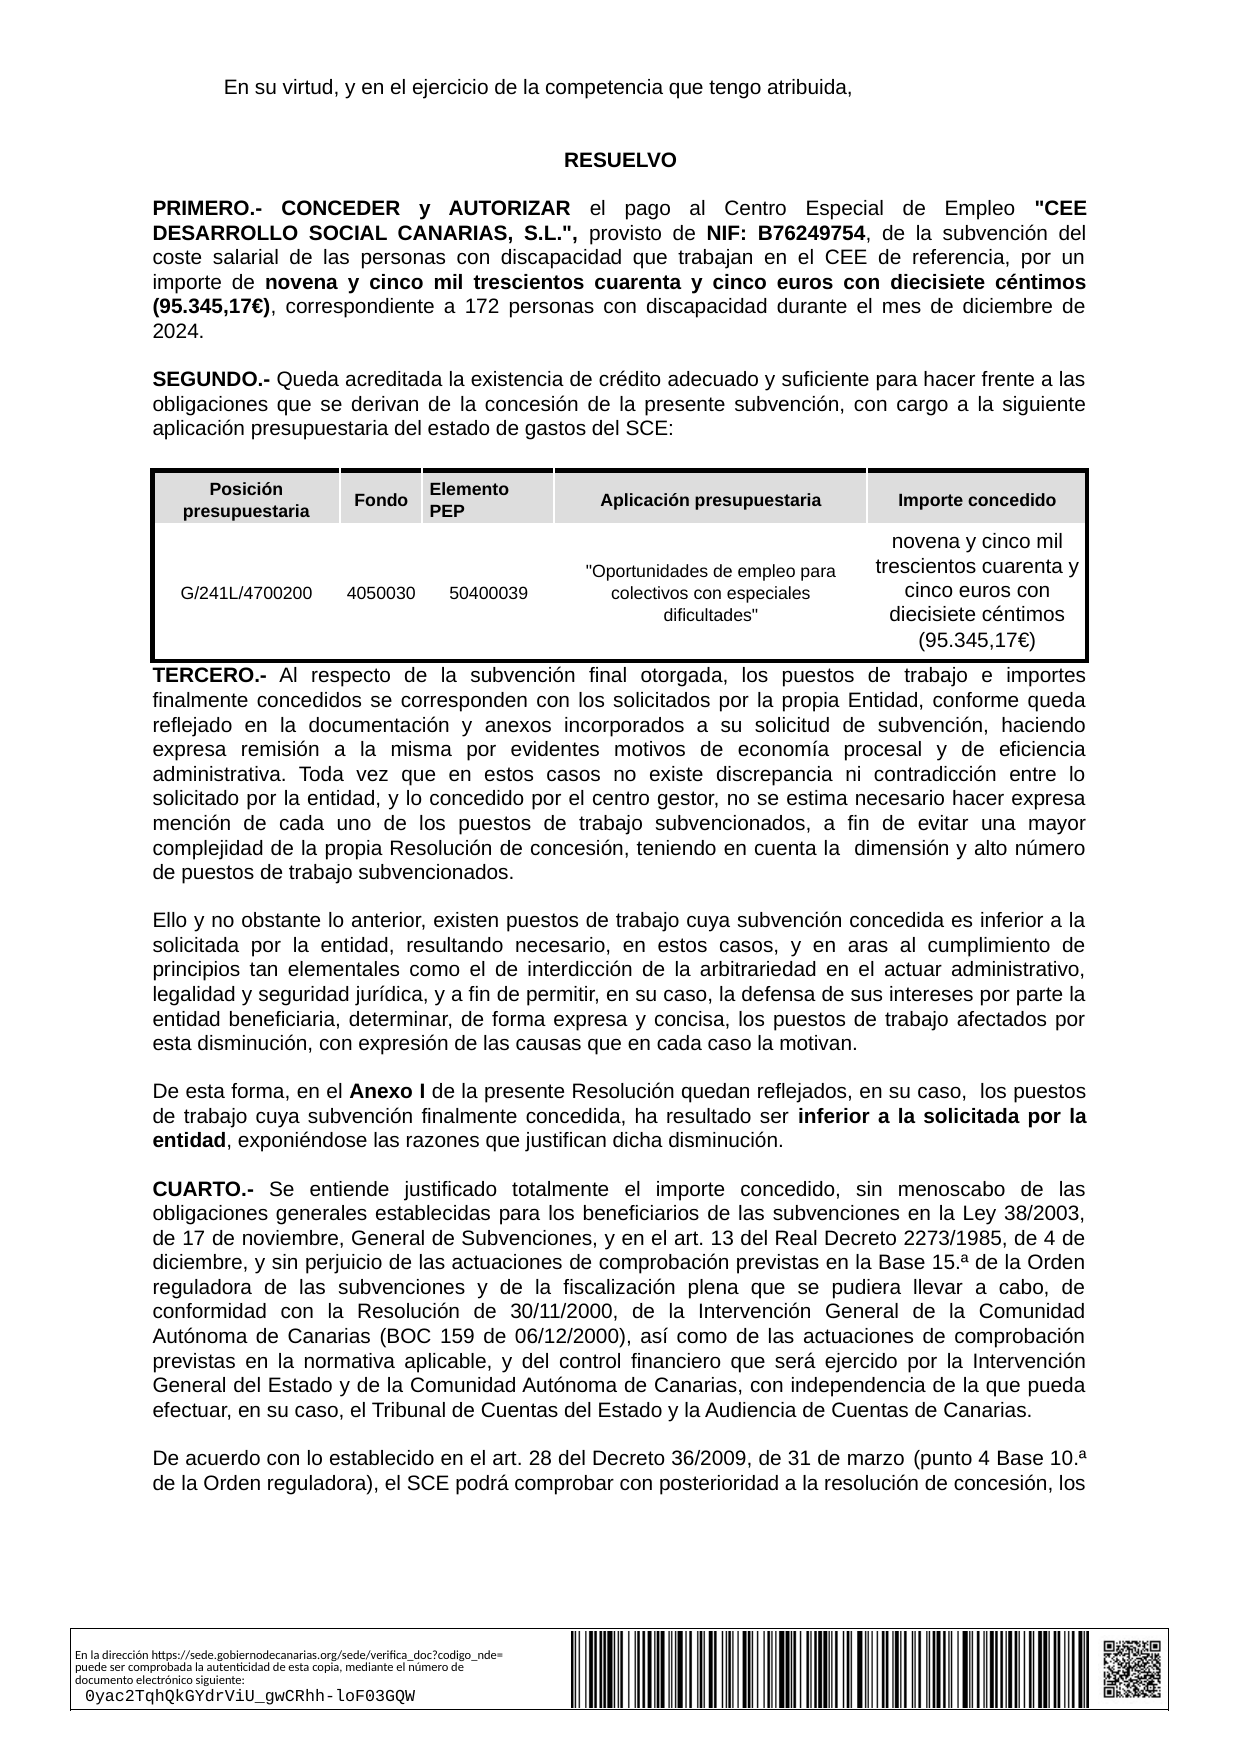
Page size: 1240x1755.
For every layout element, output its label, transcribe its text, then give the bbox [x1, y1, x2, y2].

table_header Importe concedido [868, 473, 1085, 523]
text PRIMERO.- CONCEDER y AUTORIZAR el pago al Centro Especial de Empleo "CEE DESARROLLO SOCIAL CANARIAS, S.L.", provisto de NIF: B76249754, de la subvención del coste salarial de las personas con discapacidad que trabajan en el CEE de referencia, por un importe de novena y cinco mil trescientos cuarenta y cinco euros con diecisiete céntimos (95.345,17€), correspondiente a 172 personas con discapacidad durante el mes de diciembre de 2024. [152, 196, 1087, 343]
table_header Aplicación presupuestaria [555, 473, 866, 523]
table_cell "Oportunidades de empleo para colectivos con especiales dificultades" [554, 523, 867, 658]
table_header Elemento PEP [423, 473, 553, 523]
table_cell novena y cinco mil trescientos cuarenta y cinco euros con diecisiete céntimos (95.345,17€) [867, 523, 1085, 658]
text De esta forma, en el Anexo I de la presente Resolución quedan reflejados, en su caso, los puestos de trabajo cuya subvención finalmente concedida, ha resultado ser inferior a la solicitada por la entidad, exponiéndose las razones que justifican dicha disminución. [152, 1079, 1087, 1152]
text SEGUNDO.- Queda acreditada la existencia de crédito adecuado y suficiente para hacer frente a las obligaciones que se derivan de la concesión de la presente subvención, con cargo a la siguiente aplicación presupuestaria del estado de gastos del SCE: [152, 367, 1087, 440]
text De acuerdo con lo establecido en el art. 28 del Decreto 36/2009, de 31 de marzo (punto 4 Base 10.ª de la Orden reguladora), el SCE podrá comprobar con posterioridad a la resolución de concesión, los [152, 1446, 1087, 1494]
text TERCERO.- Al respecto de la subvención final otorgada, los puestos de trabajo e importes finalmente concedidos se corresponden con los solicitados por la propia Entidad, conforme queda reflejado en la documentación y anexos incorporados a su solicitud de subvención, haciendo expresa remisión a la misma por evidentes motivos de economía procesal y de eficiencia administrativa. Toda vez que en estos casos no existe discrepancia ni contradicción entre lo solicitado por la entidad, y lo concedido por el centro gestor, no se estima necesario hacer expresa mención de cada uno de los puestos de trabajo subvencionados, a fin de evitar una mayor complejidad de la propia Resolución de concesión, teniendo en cuenta la dimensión y alto número de puestos de trabajo subvencionados. [152, 663, 1087, 884]
table_cell 50400039 [422, 523, 554, 658]
text CUARTO.- Se entiende justificado totalmente el importe concedido, sin menoscabo de las obligaciones generales establecidas para los beneficiarios de las subvenciones en la Ley 38/2003, de 17 de noviembre, General de Subvenciones, y en el art. 13 del Real Decreto 2273/1985, de 4 de diciembre, y sin perjuicio de las actuaciones de comprobación previstas en la Base 15.ª de la Orden reguladora de las subvenciones y de la fiscalización plena que se pudiera llevar a cabo, de conformidad con la Resolución de 30/11/2000, de la Intervención General de la Comunidad Autónoma de Canarias (BOC 159 de 06/12/2000), así como de las actuaciones de comprobación previstas en la normativa aplicable, y del control financiero que será ejercido por la Intervención General del Estado y de la Comunidad Autónoma de Canarias, con independencia de la que pueda efectuar, en su caso, el Tribunal de Cuentas del Estado y la Audiencia de Cuentas de Canarias. [152, 1176, 1087, 1422]
text Ello y no obstante lo anterior, existen puestos de trabajo cuya subvención concedida es inferior a la solicitada por la entidad, resultando necesario, en estos casos, y en aras al cumplimiento de principios tan elementales como el de interdicción de la arbitrariedad en el actuar administrativo, legalidad y seguridad jurídica, y a fin de permitir, en su caso, la defensa de sus intereses por parte la entidad beneficiaria, determinar, de forma expresa y concisa, los puestos de trabajo afectados por esta disminución, con expresión de las causas que en cada caso la motivan. [152, 908, 1087, 1055]
table_header Posición presupuestaria [155, 473, 339, 523]
text En su virtud, y en el ejercicio de la competencia que tengo atribuida, [223, 75, 1087, 99]
table_cell 4050030 [340, 523, 422, 658]
table_cell G/241L/4700200 [155, 523, 339, 658]
table_header Fondo [341, 473, 421, 523]
subtitle RESUELVO [154, 148, 1087, 172]
